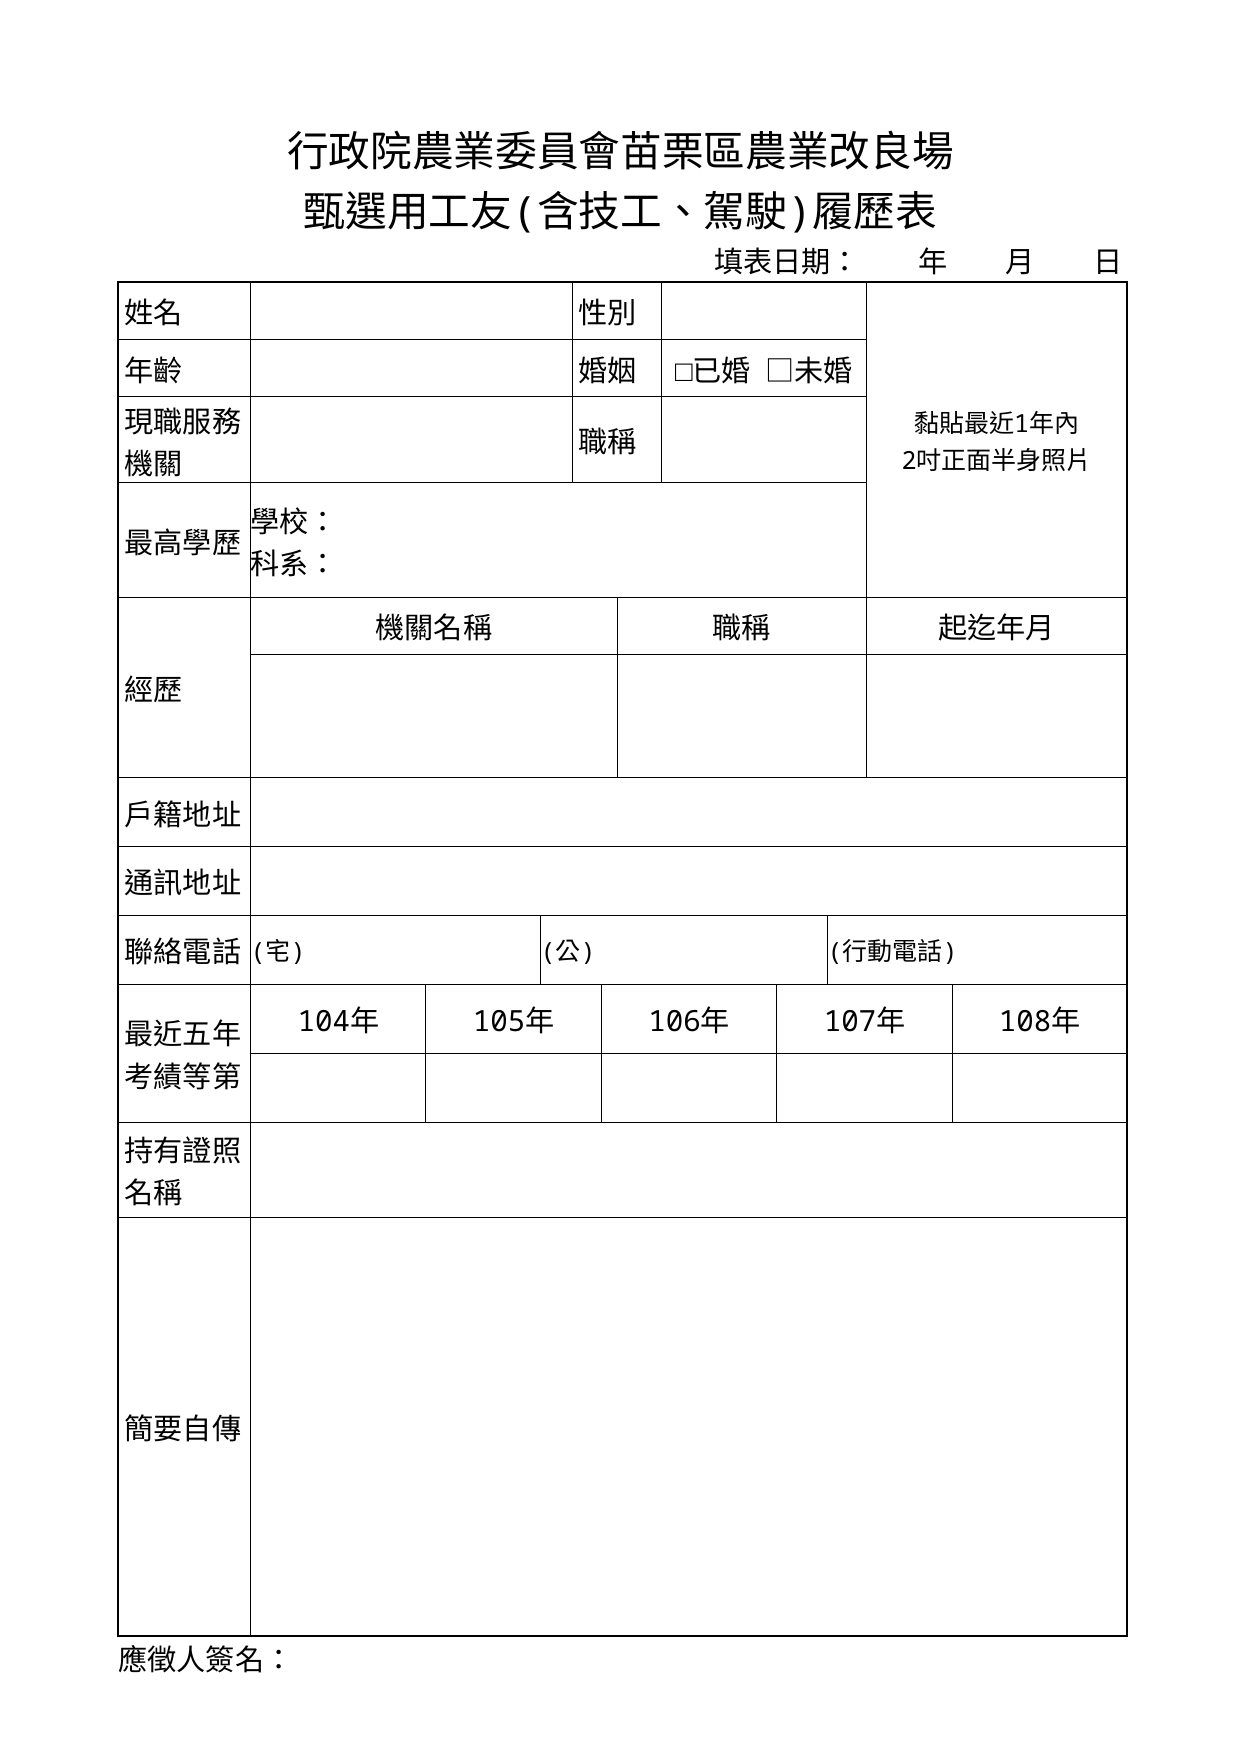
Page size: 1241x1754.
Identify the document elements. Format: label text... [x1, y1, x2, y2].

table_header 黏貼最近1年內 2吋正面半身照片 [867, 283, 1126, 597]
table_cell [251, 1054, 425, 1122]
table_cell [251, 778, 1126, 846]
table_cell [251, 1218, 1126, 1635]
table_cell [251, 397, 572, 482]
table_header [251, 283, 572, 339]
table_cell 機關名稱 [251, 598, 617, 654]
table_cell 年齡 [119, 340, 250, 396]
table_cell [618, 655, 866, 777]
table_cell [662, 397, 866, 482]
table_cell 108年 [953, 985, 1126, 1053]
table_cell 持有證照名稱 [119, 1123, 250, 1217]
table_cell 婚姻 [573, 340, 661, 396]
table_cell 起迄年月 [867, 598, 1126, 654]
table_cell □已婚 □未婚 [662, 340, 866, 396]
table_cell 最近五年 考績等第 [119, 985, 250, 1122]
text 應徵人簽名： [118, 1637, 1122, 1679]
table_cell (宅) [251, 916, 540, 984]
table_cell [251, 1123, 1126, 1217]
table_header [662, 283, 866, 339]
text 填表日期： 年 月 日 [118, 239, 1122, 281]
table_cell [251, 655, 617, 777]
table_cell 105年 [426, 985, 601, 1053]
table_cell 聯絡電話 [119, 916, 250, 984]
table_cell 職稱 [618, 598, 866, 654]
table_cell 通訊地址 [119, 847, 250, 915]
table_cell (行動電話) [828, 916, 1126, 984]
table_cell 經歷 [119, 598, 250, 777]
table_cell 106年 [602, 985, 776, 1053]
table_cell 104年 [251, 985, 425, 1053]
table_cell [867, 655, 1126, 777]
text 甄選用工友(含技工、駕駛)履歷表 [118, 178, 1122, 239]
table_cell [426, 1054, 601, 1122]
table_cell [251, 340, 572, 396]
table_cell 學校： 科系： [251, 483, 866, 597]
table_cell [602, 1054, 776, 1122]
table_cell [777, 1054, 952, 1122]
table_cell 職稱 [573, 397, 661, 482]
table_cell (公) [541, 916, 827, 984]
table_cell 107年 [777, 985, 952, 1053]
table_cell 戶籍地址 [119, 778, 250, 846]
table_cell 簡要自傳 [119, 1218, 250, 1635]
table_header 性別 [573, 283, 661, 339]
table_cell 最高學歷 [119, 483, 250, 597]
table_header 姓名 [119, 283, 250, 339]
table_cell [953, 1054, 1126, 1122]
text 行政院農業委員會苗栗區農業改良場 [118, 118, 1122, 178]
table_cell [251, 847, 1126, 915]
table_cell 現職服務機關 [119, 397, 250, 482]
